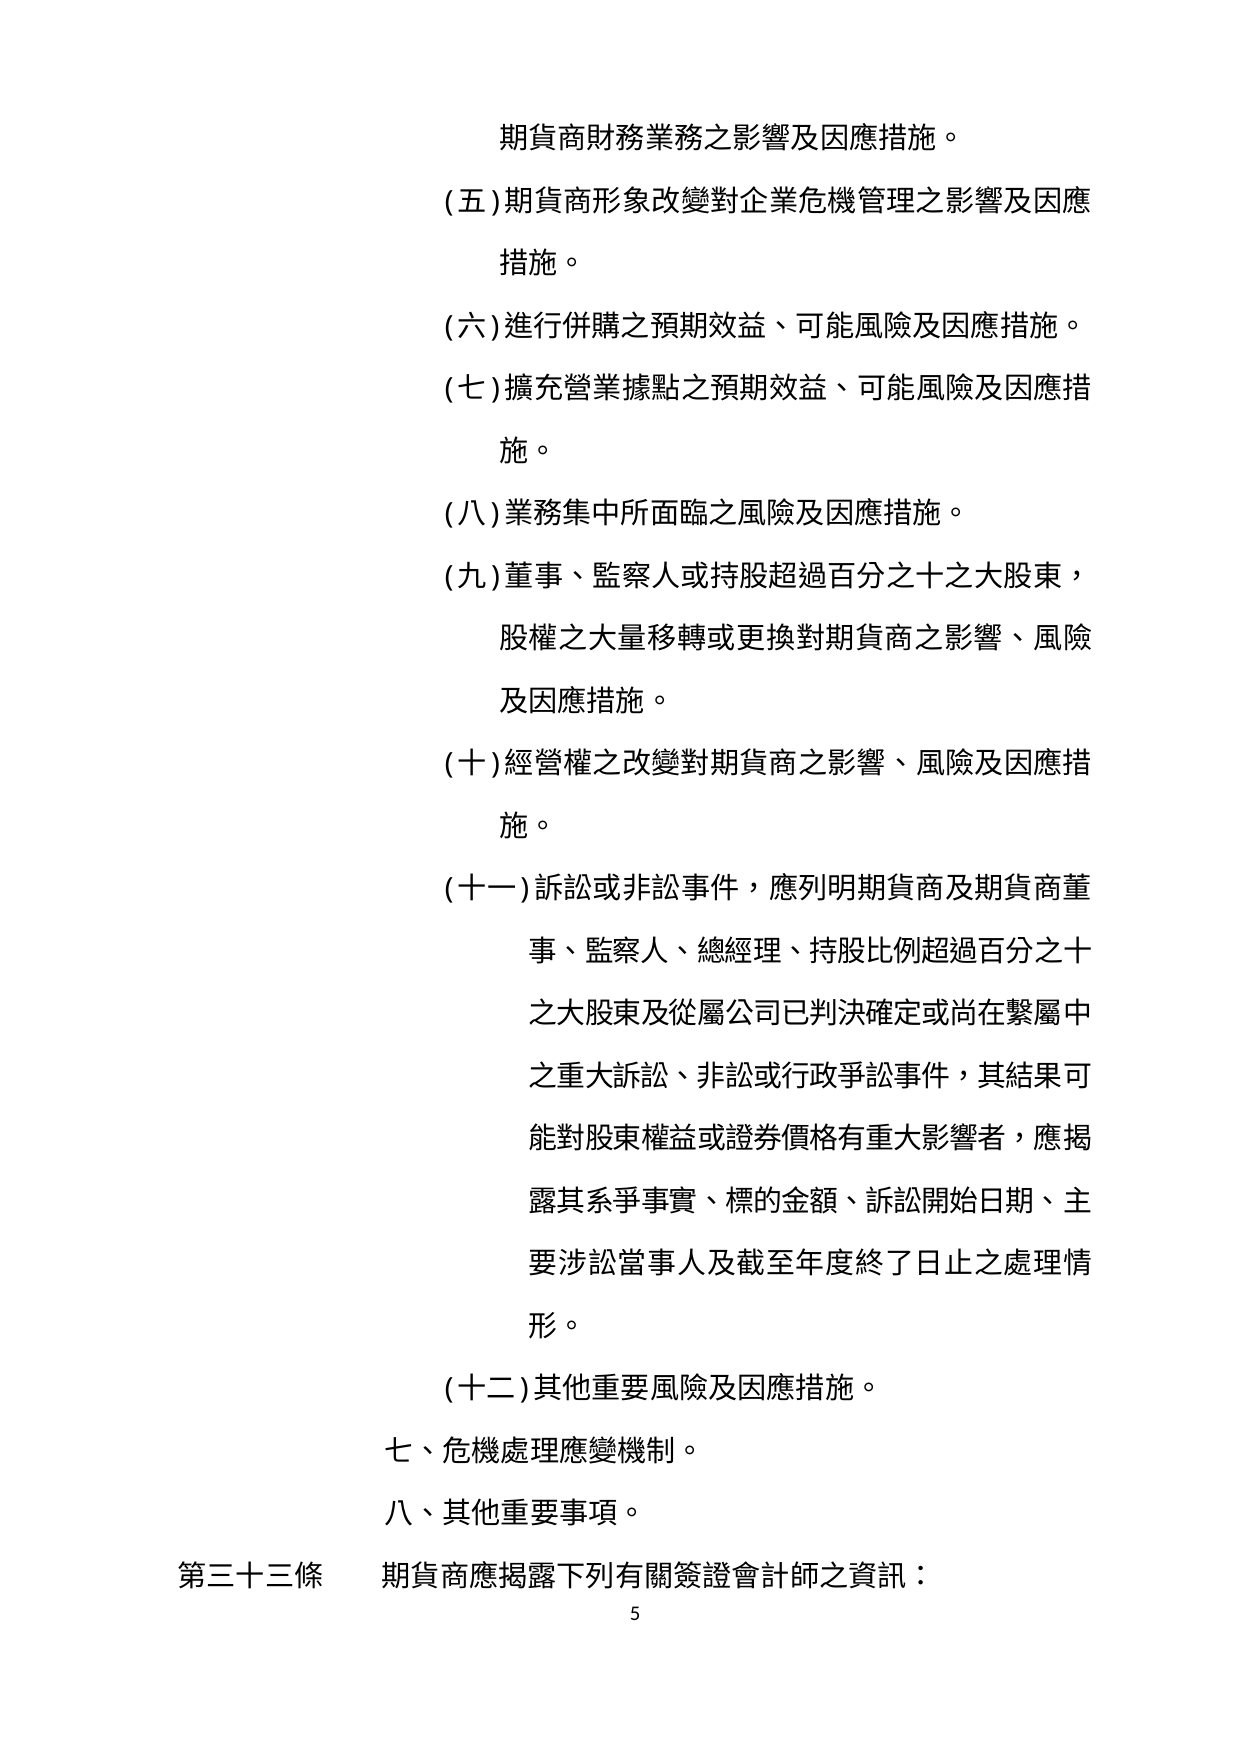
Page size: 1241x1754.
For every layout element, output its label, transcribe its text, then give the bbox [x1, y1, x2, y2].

text (七)擴充營業據點之預期效益、可能風險及因應措施。 [440, 344, 1092, 469]
text (十二)其他重要風險及因應措施。 [440, 1344, 1092, 1407]
text (八)業務集中所面臨之風險及因應措施。 [440, 469, 1092, 532]
text (九)董事、監察人或持股超過百分之十之大股東，股權之大量移轉或更換對期貨商之影響、風險及因應措施。 [440, 532, 1092, 719]
text 期貨商財務業務之影響及因應措施。 [440, 94, 1092, 157]
text (十)經營權之改變對期貨商之影響、風險及因應措施。 [440, 719, 1092, 844]
text (六)進行併購之預期效益、可能風險及因應措施。 [440, 282, 1092, 344]
text 七、危機處理應變機制。 [384, 1407, 1092, 1469]
text (五)期貨商形象改變對企業危機管理之影響及因應措施。 [440, 157, 1092, 282]
text 八、其他重要事項。 [384, 1469, 1092, 1532]
text 第三十三條 期貨商應揭露下列有關簽證會計師之資訊： [177, 1532, 1092, 1594]
text (十一)訴訟或非訟事件，應列明期貨商及期貨商董事、監察人、總經理、持股比例超過百分之十之大股東及從屬公司已判決確定或尚在繫屬中之重大訴訟、非訟或行政爭訟事件，其結果可能對股東權益或證券價格有重大影響者，應揭露其系爭事實、標的金額、訴訟開始日期、主要涉訟當事人及截至年度終了日止之處理情形。 [440, 844, 1092, 1344]
